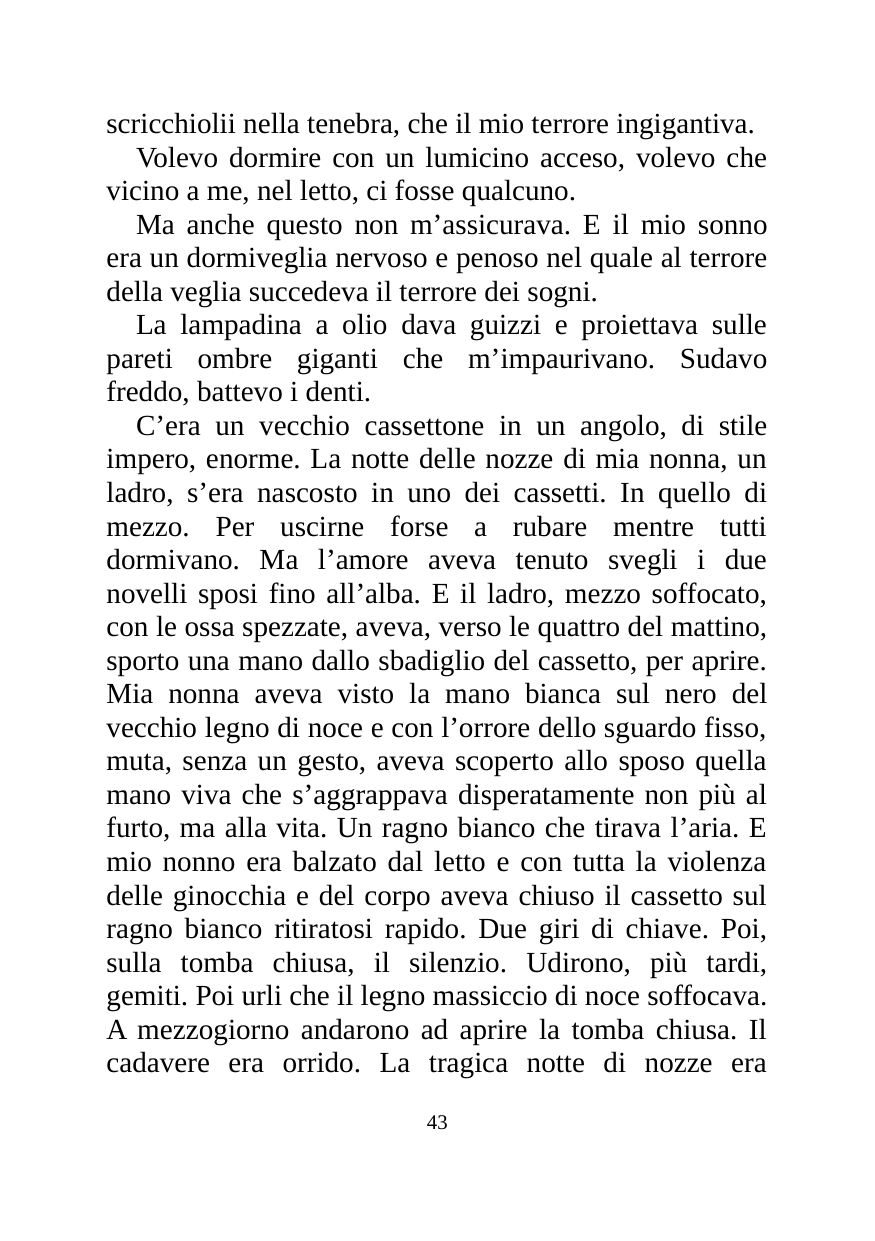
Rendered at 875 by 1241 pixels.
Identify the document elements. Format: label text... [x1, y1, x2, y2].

text C’era un vecchio cassettone in un angolo, di stile impero, enorme. La notte delle nozze di mia nonna, un ladro, s’era nascosto in uno dei cassetti. In quello di mezzo. Per uscirne forse a rubare mentre tutti dormivano. Ma l’amore aveva tenuto svegli i due novelli sposi fino all’alba. E il ladro, mezzo soffocato, con le ossa spezzate, aveva, verso le quattro del mattino, sporto una mano dallo sbadiglio del cassetto, per aprire. Mia nonna aveva visto la mano bianca sul nero del vecchio legno di noce e con l’orrore dello sguardo fisso, muta, senza un gesto, aveva scoperto allo sposo quella mano viva che s’aggrappava disperatamente non più al furto, ma alla vita. Un ragno bianco che tirava l’aria. E mio nonno era balzato dal letto e con tutta la violenza delle ginocchia e del corpo aveva chiuso il cassetto sul ragno bianco ritiratosi rapido. Due giri di chiave. Poi, sulla tomba chiusa, il silenzio. Udirono, più tardi, gemiti. Poi urli che il legno massiccio di noce soffocava. A mezzogiorno andarono ad aprire la tomba chiusa. Il cadavere era orrido. La tragica notte di nozze era [106, 408, 768, 1079]
text Volevo dormire con un lumicino acceso, volevo che vicino a me, nel letto, ci fosse qualcuno. [106, 140, 768, 207]
text La lampadina a olio dava guizzi e proiettava sulle pareti ombre giganti che m’impaurivano. Sudavo freddo, battevo i denti. [106, 307, 768, 408]
text scricchiolii nella tenebra, che il mio terrore ingigantiva. [106, 106, 768, 140]
text Ma anche questo non m’assicurava. E il mio sonno era un dormiveglia nervoso e penoso nel quale al terrore della veglia succedeva il terrore dei sogni. [106, 207, 768, 307]
